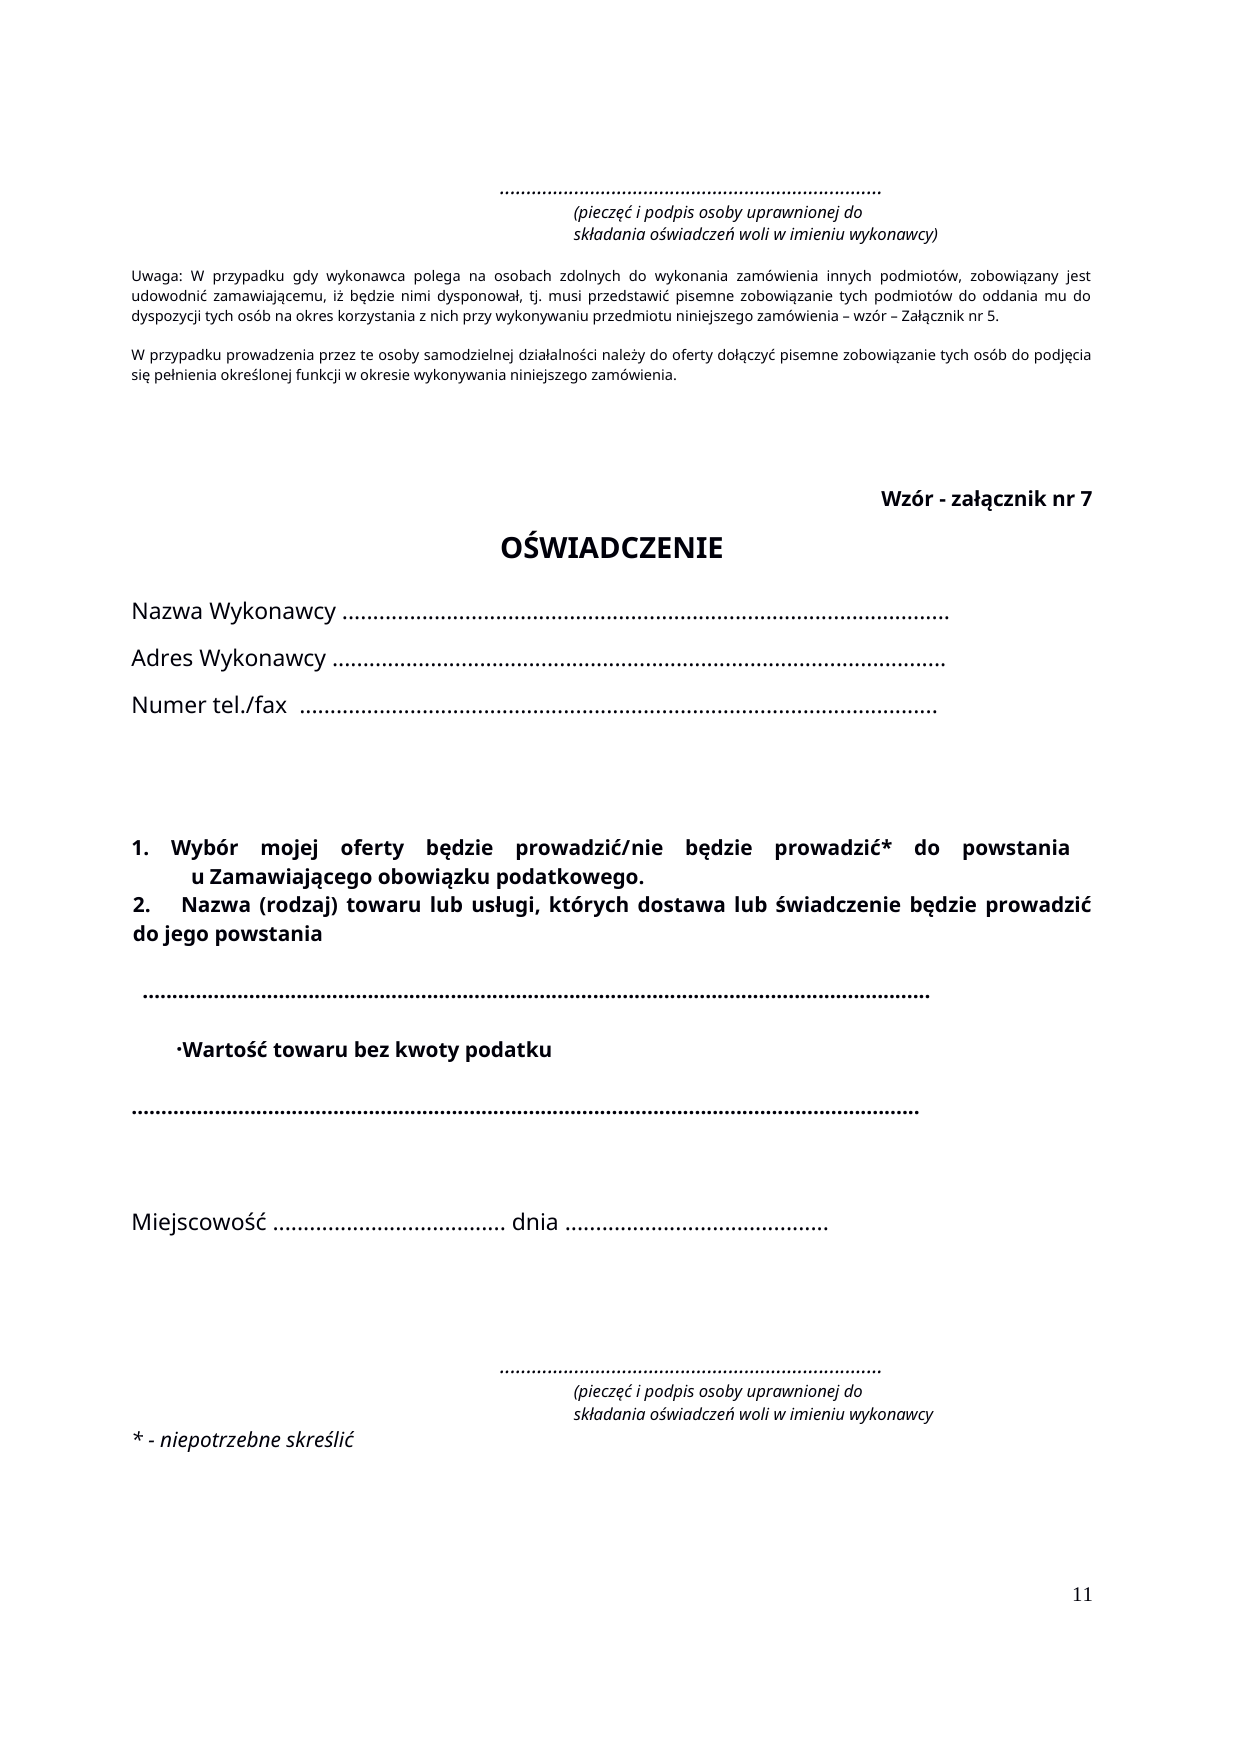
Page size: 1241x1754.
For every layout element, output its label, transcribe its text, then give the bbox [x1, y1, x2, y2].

list Nazwa (rodzaj) towaru lub usługi, których dostawa lub świadczenie będzie prowadzić do jego powstania [133, 890, 1092, 947]
list Wartość towaru bez kwoty podatku [176, 1033, 1092, 1064]
text ........................................................................ [426, 1351, 1092, 1379]
text (pieczęć i podpis osoby uprawnionej do [500, 200, 1092, 223]
text ........................................................................ [426, 172, 1092, 200]
text składania oświadczeń woli w imieniu wykonawcy [500, 1402, 1092, 1425]
text Uwaga: W przypadku gdy wykonawca polega na osobach zdolnych do wykonania zamówienia innych podmiotów, zobowiązany jest udowodnić zamawiającemu, iż będzie nimi dysponował, tj. musi przedstawić pisemne zobowiązanie tych podmiotów do oddania mu do dyspozycji tych osób na okres korzystania z nich przy wykonywaniu przedmiotu niniejszego zamówienia – wzór – Załącznik nr 5. [131, 266, 1092, 325]
text Miejscowość ...................................... dnia ........................................... [131, 1206, 1092, 1237]
text Wzór - załącznik nr 7 [131, 484, 1092, 513]
text składania oświadczeń woli w imieniu wykonawcy) [500, 223, 1092, 246]
text W przypadku prowadzenia przez te osoby samodzielnej działalności należy do oferty dołączyć pisemne zobowiązanie tych osób do podjęcia się pełnienia określonej funkcji w okresie wykonywania niniejszego zamówienia. [131, 345, 1092, 385]
text * - niepotrzebne skreślić [131, 1425, 1092, 1453]
text 1. Wybór mojej oferty będzie prowadzić/nie będzie prowadzić* do powstania u Zamawiającego obowiązku podatkowego. [131, 833, 1092, 890]
text ….................................................................................................................................. [131, 976, 1092, 1004]
text (pieczęć i podpis osoby uprawnionej do [500, 1379, 1092, 1402]
text ………............................................................................................................................ [131, 1092, 1092, 1121]
text Nazwa Wykonawcy ................................................................................................... Adres Wykonawcy .................................................................................................... Numer tel./fax ........................................................................................................ [131, 595, 1092, 720]
text OŚWIADCZENIE [131, 527, 1092, 567]
